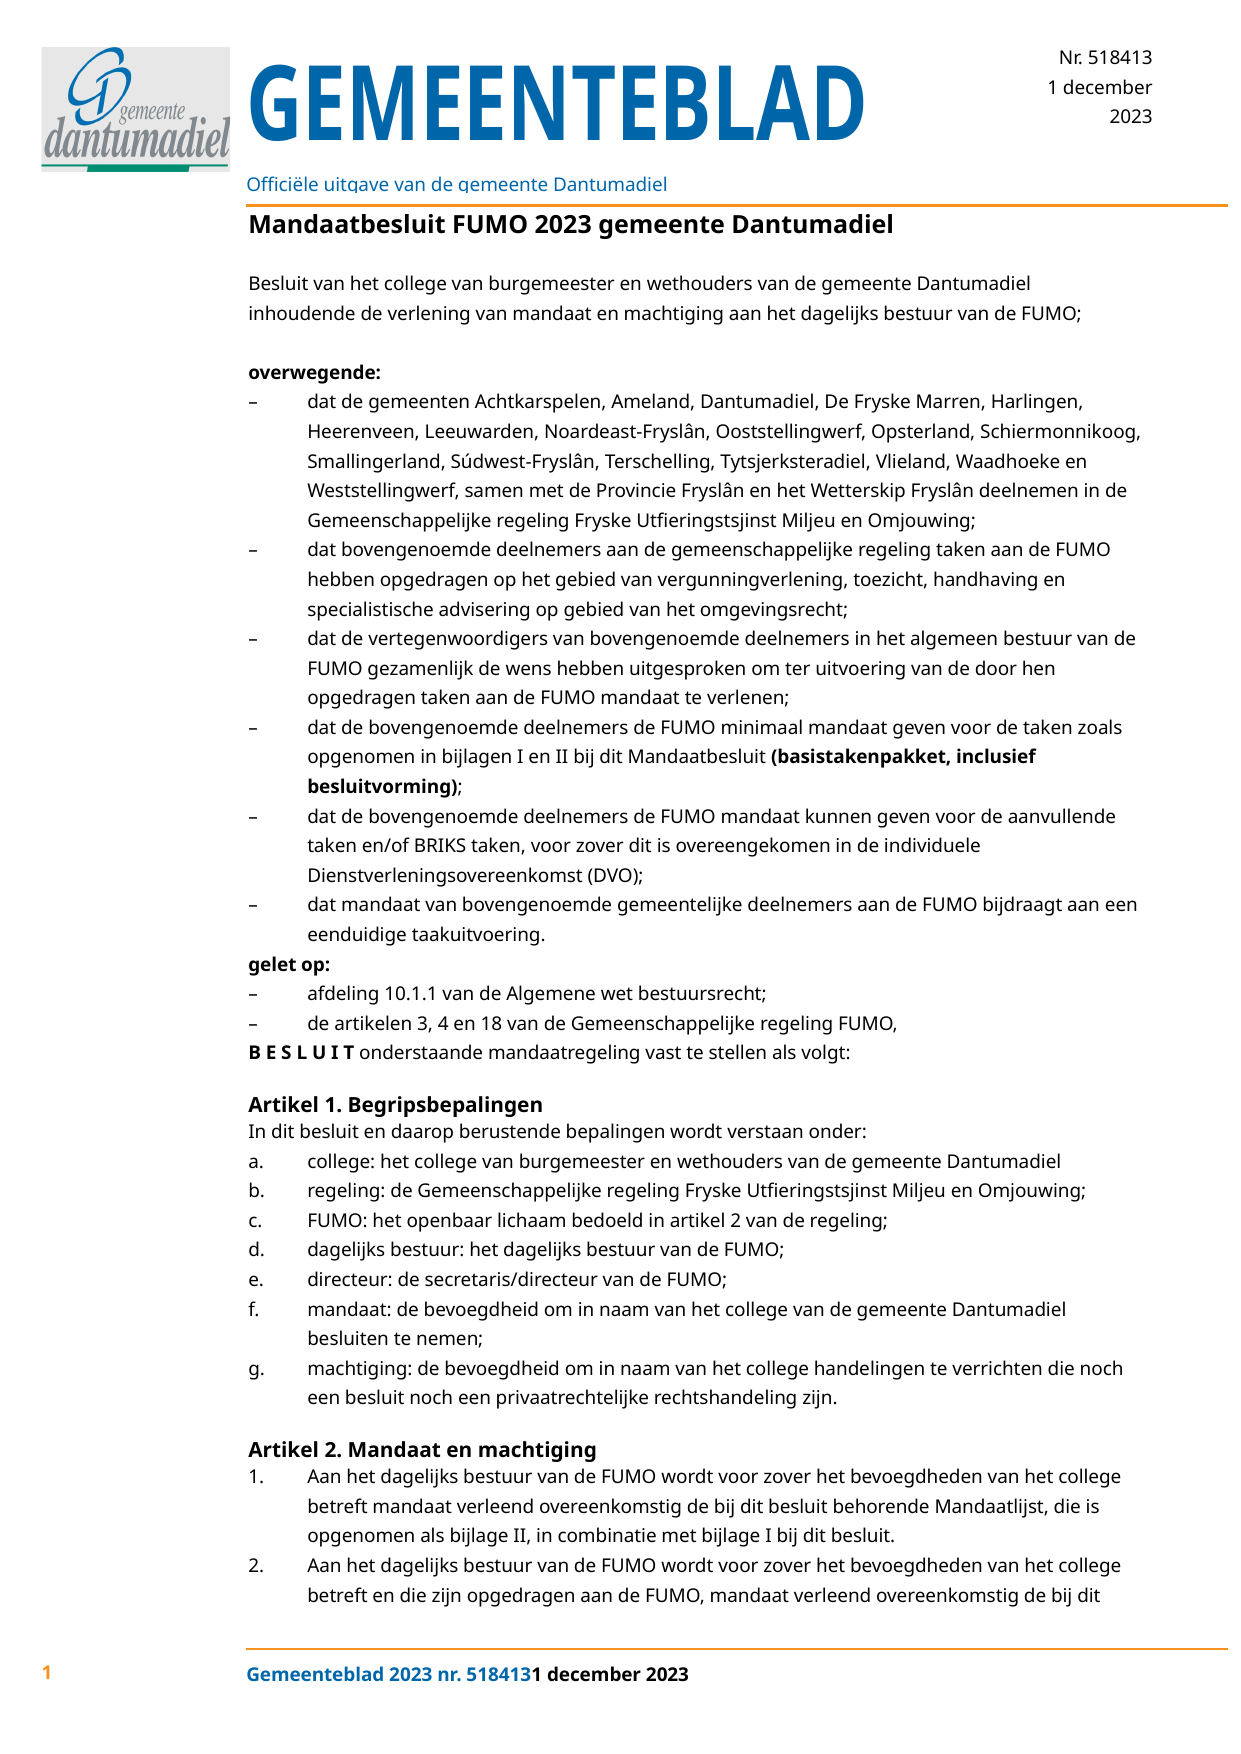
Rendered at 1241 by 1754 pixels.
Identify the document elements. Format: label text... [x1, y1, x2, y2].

list machtiging: de bevoegdheid om in naam van het college handelingen te verrichten die noch een besluit noch een privaatrechtelijke rechtshandeling zijn. [248, 1355, 1152, 1410]
list dat de bovengenoemde deelnemers de FUMO mandaat kunnen geven voor de aanvullende taken en/of BRIKS taken, voor zover dit is overeengekomen in de individuele Dienstverleningsovereenkomst (DVO); [248, 803, 1152, 888]
list mandaat: de bevoegdheid om in naam van het college van de gemeente Dantumadiel besluiten te nemen; [248, 1296, 1152, 1351]
list dat de bovengenoemde deelnemers de FUMO minimaal mandaat geven voor de taken zoals opgenomen in bijlagen I en II bij dit Mandaatbesluit (basistakenpakket, inclusief besluitvorming); [248, 714, 1152, 799]
text B E S L U I T onderstaande mandaatregeling vast te stellen als volgt: [248, 1039, 1152, 1065]
list dat de vertegenwoordigers van bovengenoemde deelnemers in het algemeen bestuur van de FUMO gezamenlijk de wens hebben uitgesproken om ter uitvoering van de door hen opgedragen taken aan de FUMO mandaat te verlenen; [248, 625, 1152, 710]
list directeur: de secretaris/directeur van de FUMO; [248, 1266, 1152, 1292]
picture [41, 47, 231, 172]
list FUMO: het openbaar lichaam bedoeld in artikel 2 van de regeling; [248, 1207, 1152, 1233]
text Mandaatbesluit FUMO 2023 gemeente Dantumadiel [248, 207, 1152, 241]
text Artikel 2. Mandaat en machtiging [248, 1435, 1152, 1463]
text inhoudende de verlening van mandaat en machtiging aan het dagelijks bestuur van de FUMO; [248, 300, 1152, 326]
list dagelijks bestuur: het dagelijks bestuur van de FUMO; [248, 1237, 1152, 1262]
list afdeling 10.1.1 van de Algemene wet bestuursrecht; [248, 980, 1152, 1006]
list dat mandaat van bovengenoemde gemeentelijke deelnemers aan de FUMO bijdraagt aan een eenduidige taakuitvoering. [248, 892, 1152, 947]
list Aan het dagelijks bestuur van de FUMO wordt voor zover het bevoegdheden van het college betreft en die zijn opgedragen aan de FUMO, mandaat verleend overeenkomstig de bij dit [248, 1552, 1152, 1607]
text Artikel 1. Begripsbepalingen [248, 1090, 1152, 1118]
list de artikelen 3, 4 en 18 van de Gemeenschappelijke regeling FUMO, [248, 1010, 1152, 1036]
text gelet op: [248, 951, 1152, 976]
list Aan het dagelijks bestuur van de FUMO wordt voor zover het bevoegdheden van het college betreft mandaat verleend overeenkomstig de bij dit besluit behorende Mandaatlijst, die is opgenomen als bijlage II, in combinatie met bijlage I bij dit besluit. [248, 1463, 1152, 1548]
list regeling: de Gemeenschappelijke regeling Fryske Utfieringstsjinst Miljeu en Omjouwing; [248, 1177, 1152, 1203]
list college: het college van burgemeester en wethouders van de gemeente Dantumadiel [248, 1148, 1152, 1174]
text In dit besluit en daarop berustende bepalingen wordt verstaan onder: [248, 1118, 1152, 1144]
list dat de gemeenten Achtkarspelen, Ameland, Dantumadiel, De Fryske Marren, Harlingen, Heerenveen, Leeuwarden, Noardeast-Fryslân, Ooststellingwerf, Opsterland, Schiermonnikoog, Smallingerland, Súdwest-Fryslân, Terschelling, Tytsjerksteradiel, Vlieland, Waadhoeke en Weststellingwerf, samen met de Provincie Fryslân en het Wetterskip Fryslân deelnemen in de Gemeenschappelijke regeling Fryske Utfieringstsjinst Miljeu en Omjouwing; [248, 389, 1152, 533]
text overwegende: [248, 359, 1152, 385]
text Besluit van het college van burgemeester en wethouders van de gemeente Dantumadiel [248, 270, 1152, 296]
list dat bovengenoemde deelnemers aan de gemeenschappelijke regeling taken aan de FUMO hebben opgedragen op het gebied van vergunningverlening, toezicht, handhaving en specialistische advisering op gebied van het omgevingsrecht; [248, 537, 1152, 621]
